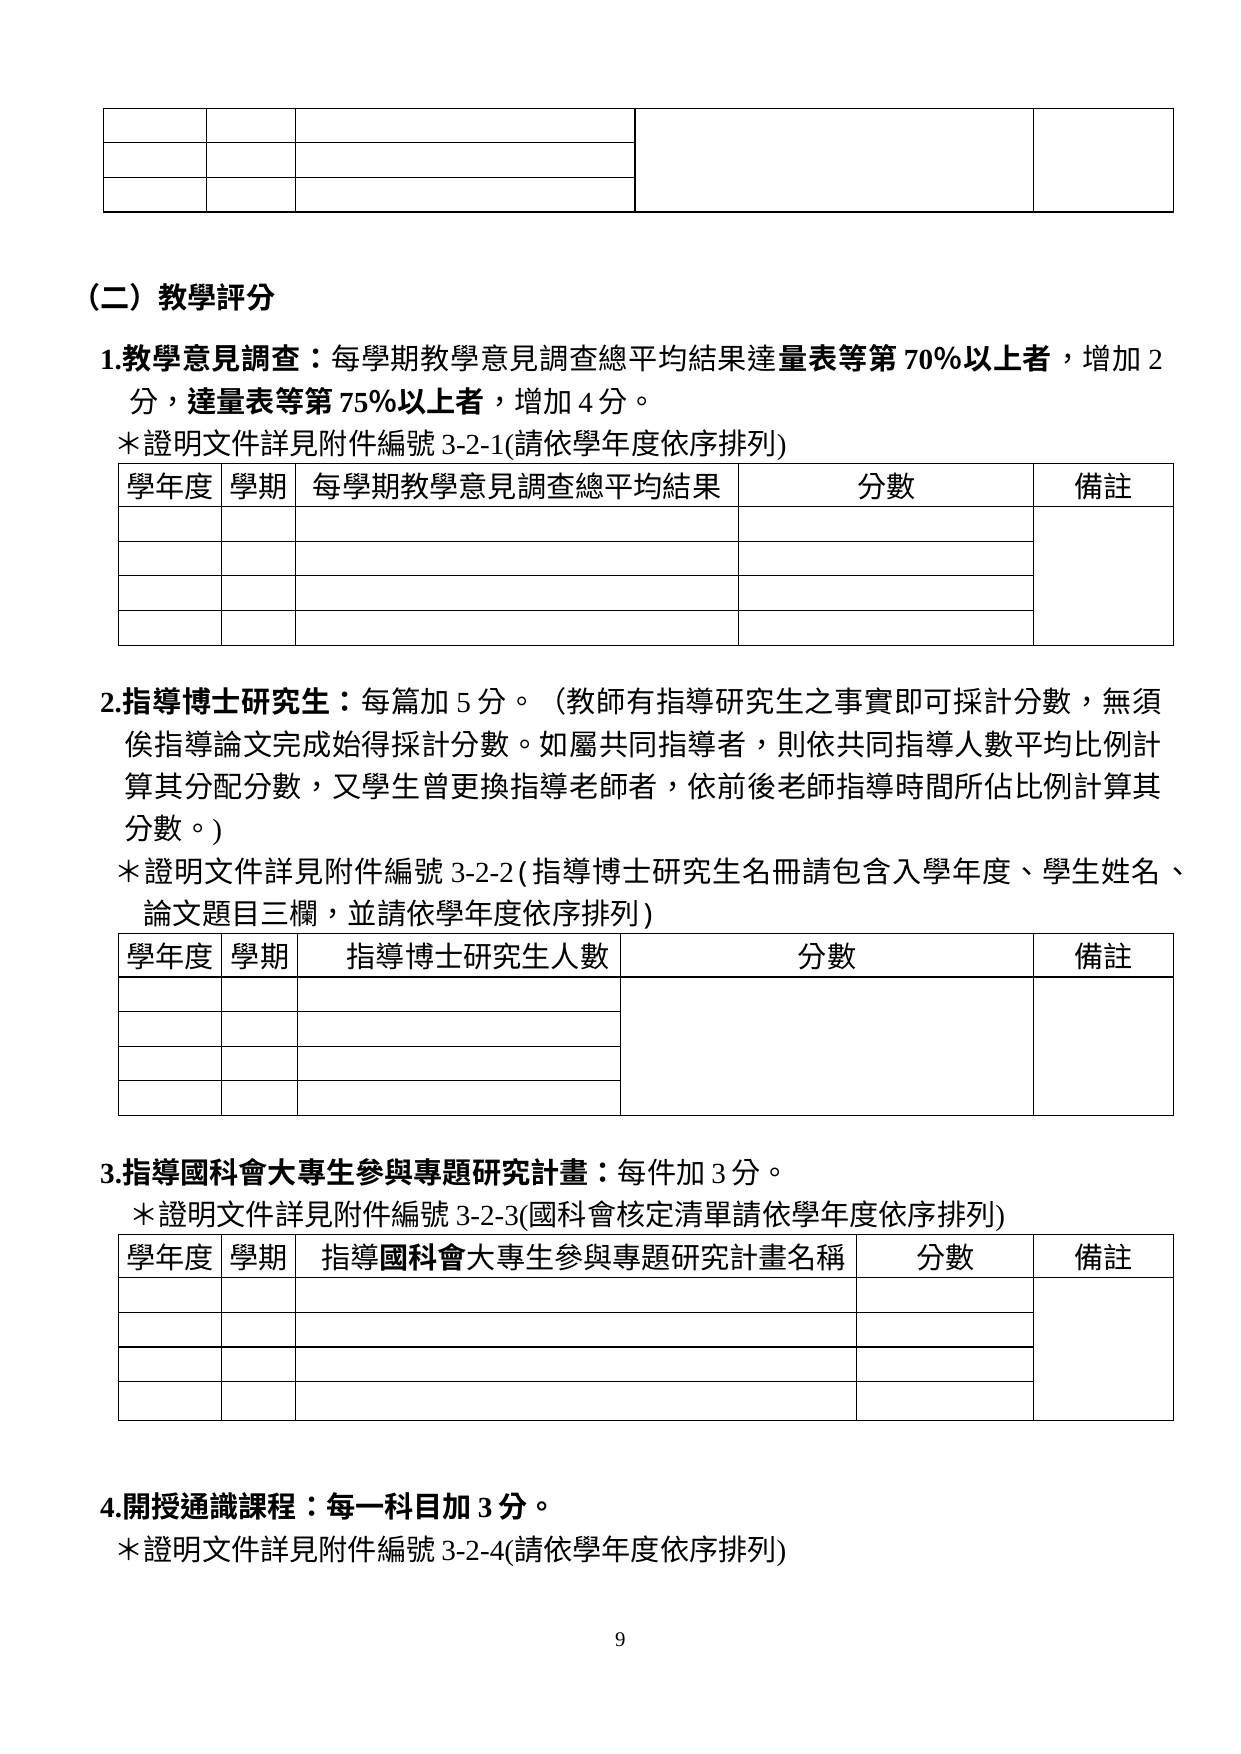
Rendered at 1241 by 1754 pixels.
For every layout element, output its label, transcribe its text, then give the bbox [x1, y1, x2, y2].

text ＊證明文件詳見附件編號3-2-4(請依學年度依序排列) [114, 1526, 1163, 1568]
text ＊證明文件詳見附件編號3-2-2(指導博士研究生名冊請包含入學年度、學生姓名、論文題目三欄，並請依學年度依序排列) [114, 848, 1163, 933]
text 4.開授通識課程：每一科目加3分。 [71, 1484, 1163, 1526]
table_cell [296, 576, 738, 610]
table_header 指導博士研究生人數 [298, 934, 620, 976]
table_cell [857, 1313, 1033, 1346]
table_cell [739, 542, 1033, 575]
table_cell [222, 1047, 297, 1080]
table_cell [298, 1047, 620, 1080]
table_cell [222, 542, 295, 575]
text （二）教學評分 [71, 275, 1169, 317]
table_cell [207, 178, 295, 211]
table_header 分數 [621, 934, 1033, 976]
table_header 學年度 [119, 1235, 221, 1277]
table_cell [119, 978, 221, 1011]
table_cell [222, 1348, 295, 1381]
table_cell [296, 507, 738, 541]
table_cell [222, 1278, 295, 1312]
table_cell [119, 1081, 221, 1115]
table_header 學期 [222, 934, 297, 976]
table_cell [222, 1382, 295, 1420]
table_cell [296, 1278, 856, 1312]
table_cell [296, 178, 634, 211]
text 2.指導博士研究生：每篇加5分。（教師有指導研究生之事實即可採計分數，無須俟指導論文完成始得採計分數。如屬共同指導者，則依共同指導人數平均比例計算其分配分數，又學生曾更換指導老師者，依前後老師指導時間所佔比例計算其分數。) [100, 679, 1163, 848]
table_cell [298, 978, 620, 1011]
table_cell [296, 1313, 856, 1346]
table_cell [222, 1081, 297, 1115]
table_header 指導國科會大專生參與專題研究計畫名稱 [296, 1235, 856, 1277]
table_cell [222, 1313, 295, 1346]
text 1.教學意見調查：每學期教學意見調查總平均結果達量表等第70％以上者，增加2分，達量表等第75％以上者，增加4分。 [100, 336, 1163, 421]
table_cell [207, 143, 295, 177]
table_cell [222, 507, 295, 541]
table_cell [1034, 1278, 1173, 1420]
table_header 學期 [222, 1235, 295, 1277]
text ＊證明文件詳見附件編號3-2-1(請依學年度依序排列) [71, 421, 1163, 463]
table_cell [739, 507, 1033, 541]
table_header 每學期教學意見調查總平均結果 [296, 464, 738, 506]
table_header 學年度 [119, 464, 221, 506]
table_cell [296, 143, 634, 177]
table_cell [296, 1348, 856, 1381]
table_cell [119, 576, 221, 610]
table_cell [296, 1382, 856, 1420]
table_cell [298, 1012, 620, 1046]
table_cell [1034, 978, 1173, 1115]
table_cell [621, 978, 1033, 1115]
table_cell [119, 611, 221, 644]
table_cell [222, 1012, 297, 1046]
table_cell [104, 178, 206, 211]
table_header 備註 [1034, 464, 1173, 506]
table_cell [739, 611, 1033, 644]
table_cell [119, 507, 221, 541]
table_cell [222, 611, 295, 644]
table_header 學期 [222, 464, 295, 506]
table_cell [298, 1081, 620, 1115]
table_cell [1034, 109, 1173, 211]
table_cell [1034, 507, 1173, 644]
table_cell [739, 576, 1033, 610]
table_header 分數 [857, 1235, 1033, 1277]
table_cell [296, 611, 738, 644]
table_cell [296, 109, 634, 142]
table_cell [636, 109, 1033, 211]
table_header 學年度 [119, 934, 221, 976]
table_cell [119, 1313, 221, 1346]
table_cell [119, 542, 221, 575]
table_cell [222, 576, 295, 610]
table_cell [119, 1278, 221, 1312]
text 3.指導國科會大專生參與專題研究計畫：每件加3分。 [71, 1149, 1163, 1192]
table_cell [119, 1047, 221, 1080]
table_cell [296, 542, 738, 575]
table_cell [857, 1382, 1033, 1420]
table_cell [119, 1012, 221, 1046]
table_cell [104, 143, 206, 177]
table_header 分數 [739, 464, 1033, 506]
table_cell [119, 1382, 221, 1420]
table_cell [222, 978, 297, 1011]
table_cell [857, 1278, 1033, 1312]
table_header 備註 [1034, 934, 1173, 976]
table_cell [119, 1348, 221, 1381]
table_cell [207, 109, 295, 142]
table_cell [104, 109, 206, 142]
table_header 備註 [1034, 1235, 1173, 1277]
table_cell [857, 1348, 1033, 1381]
text ＊證明文件詳見附件編號3-2-3(國科會核定清單請依學年度依序排列) [129, 1192, 1163, 1234]
